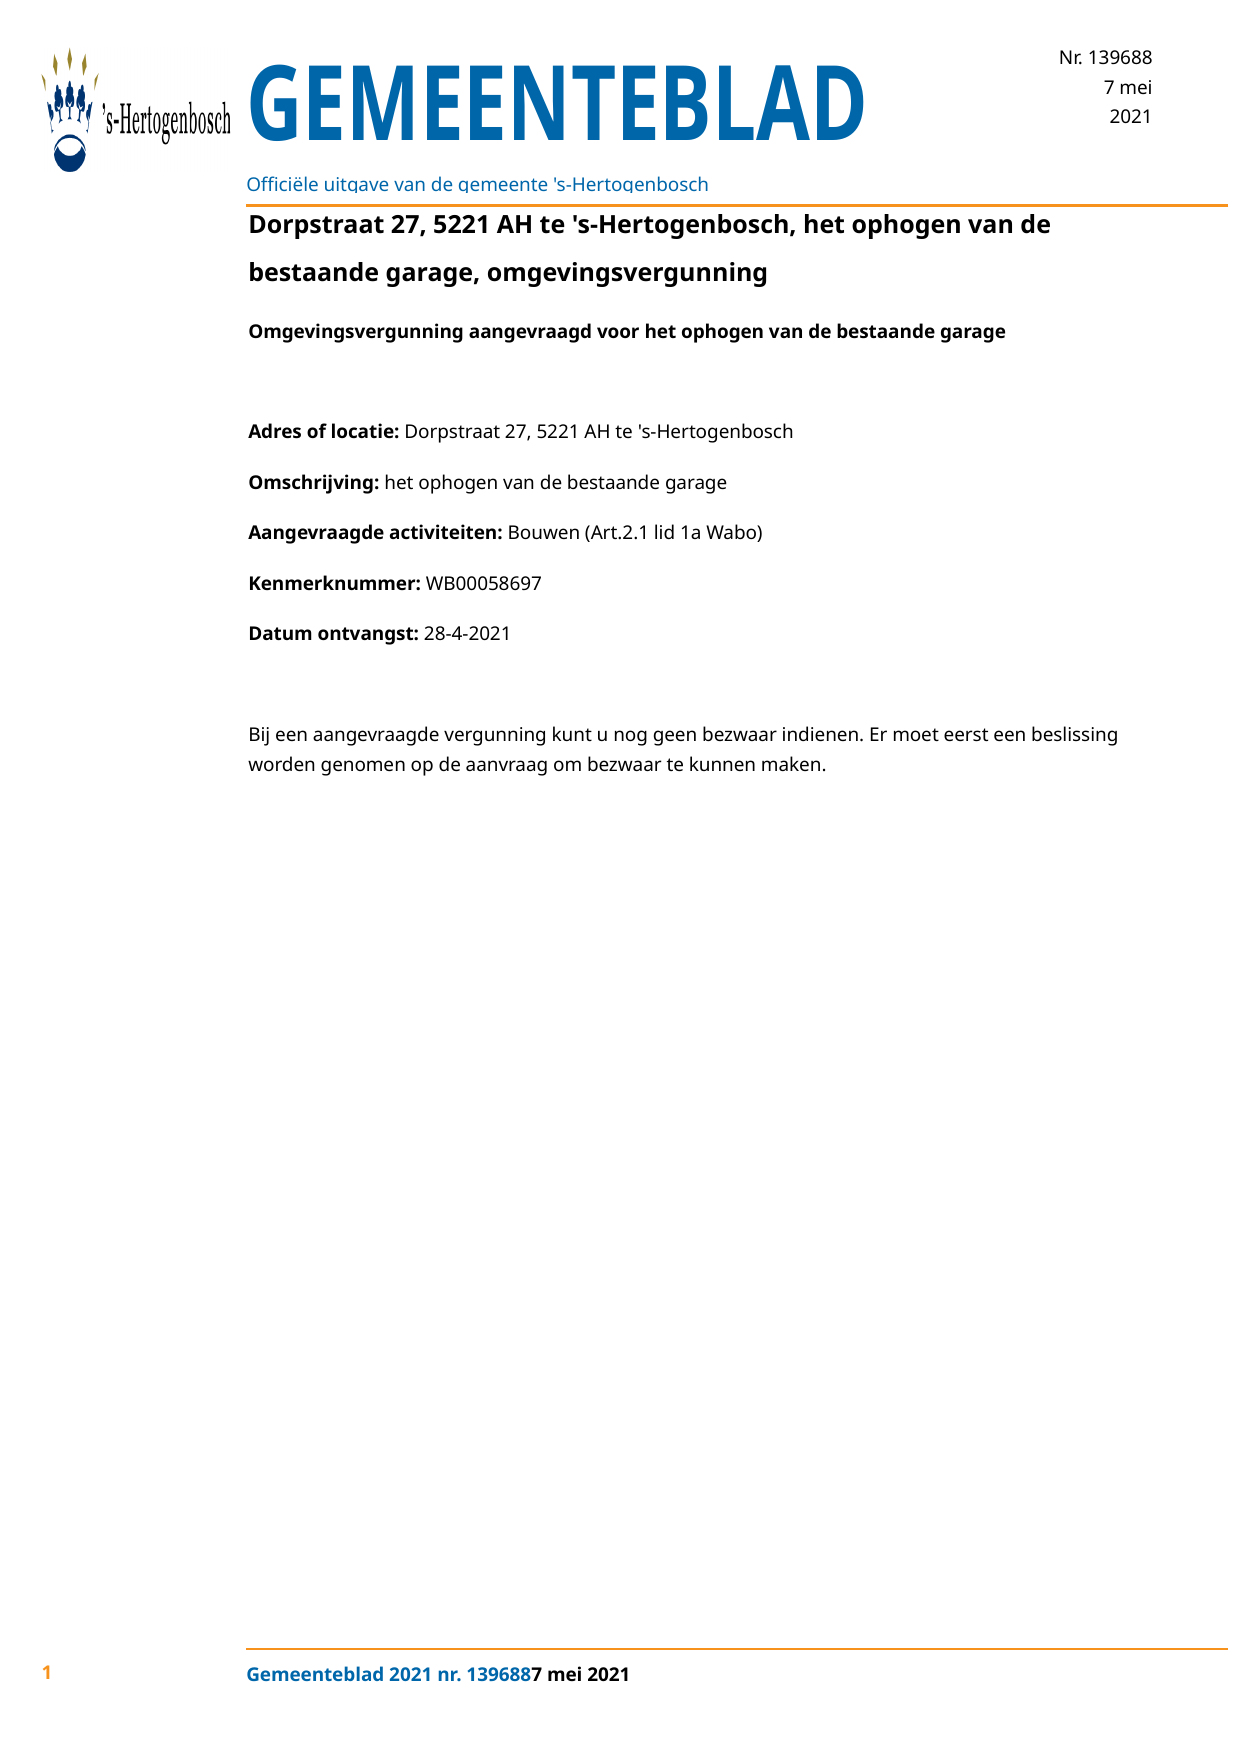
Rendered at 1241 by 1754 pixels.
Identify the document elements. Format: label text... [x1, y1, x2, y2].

text Dorpstraat 27, 5221 AH te 's-Hertogenbosch, het ophogen van de bestaande garage, omgevingsvergunning [248, 207, 1152, 288]
text Bij een aangevraagde vergunning kunt u nog geen bezwaar indienen. Er moet eerst een beslissing worden genomen op de aanvraag om bezwaar te kunnen maken. [248, 721, 1152, 777]
text Omschrijving: het ophogen van de bestaande garage [248, 469, 1152, 495]
text Datum ontvangst: 28-4-2021 [248, 620, 1152, 646]
text Omgevingsvergunning aangevraagd voor het ophogen van de bestaande garage [248, 318, 1152, 344]
text Adres of locatie: Dorpstraat 27, 5221 AH te 's-Hertogenbosch [248, 419, 1152, 444]
picture [41, 47, 231, 172]
text Aangevraagde activiteiten: Bouwen (Art.2.1 lid 1a Wabo) [248, 519, 1152, 545]
text Kenmerknummer: WB00058697 [248, 570, 1152, 596]
